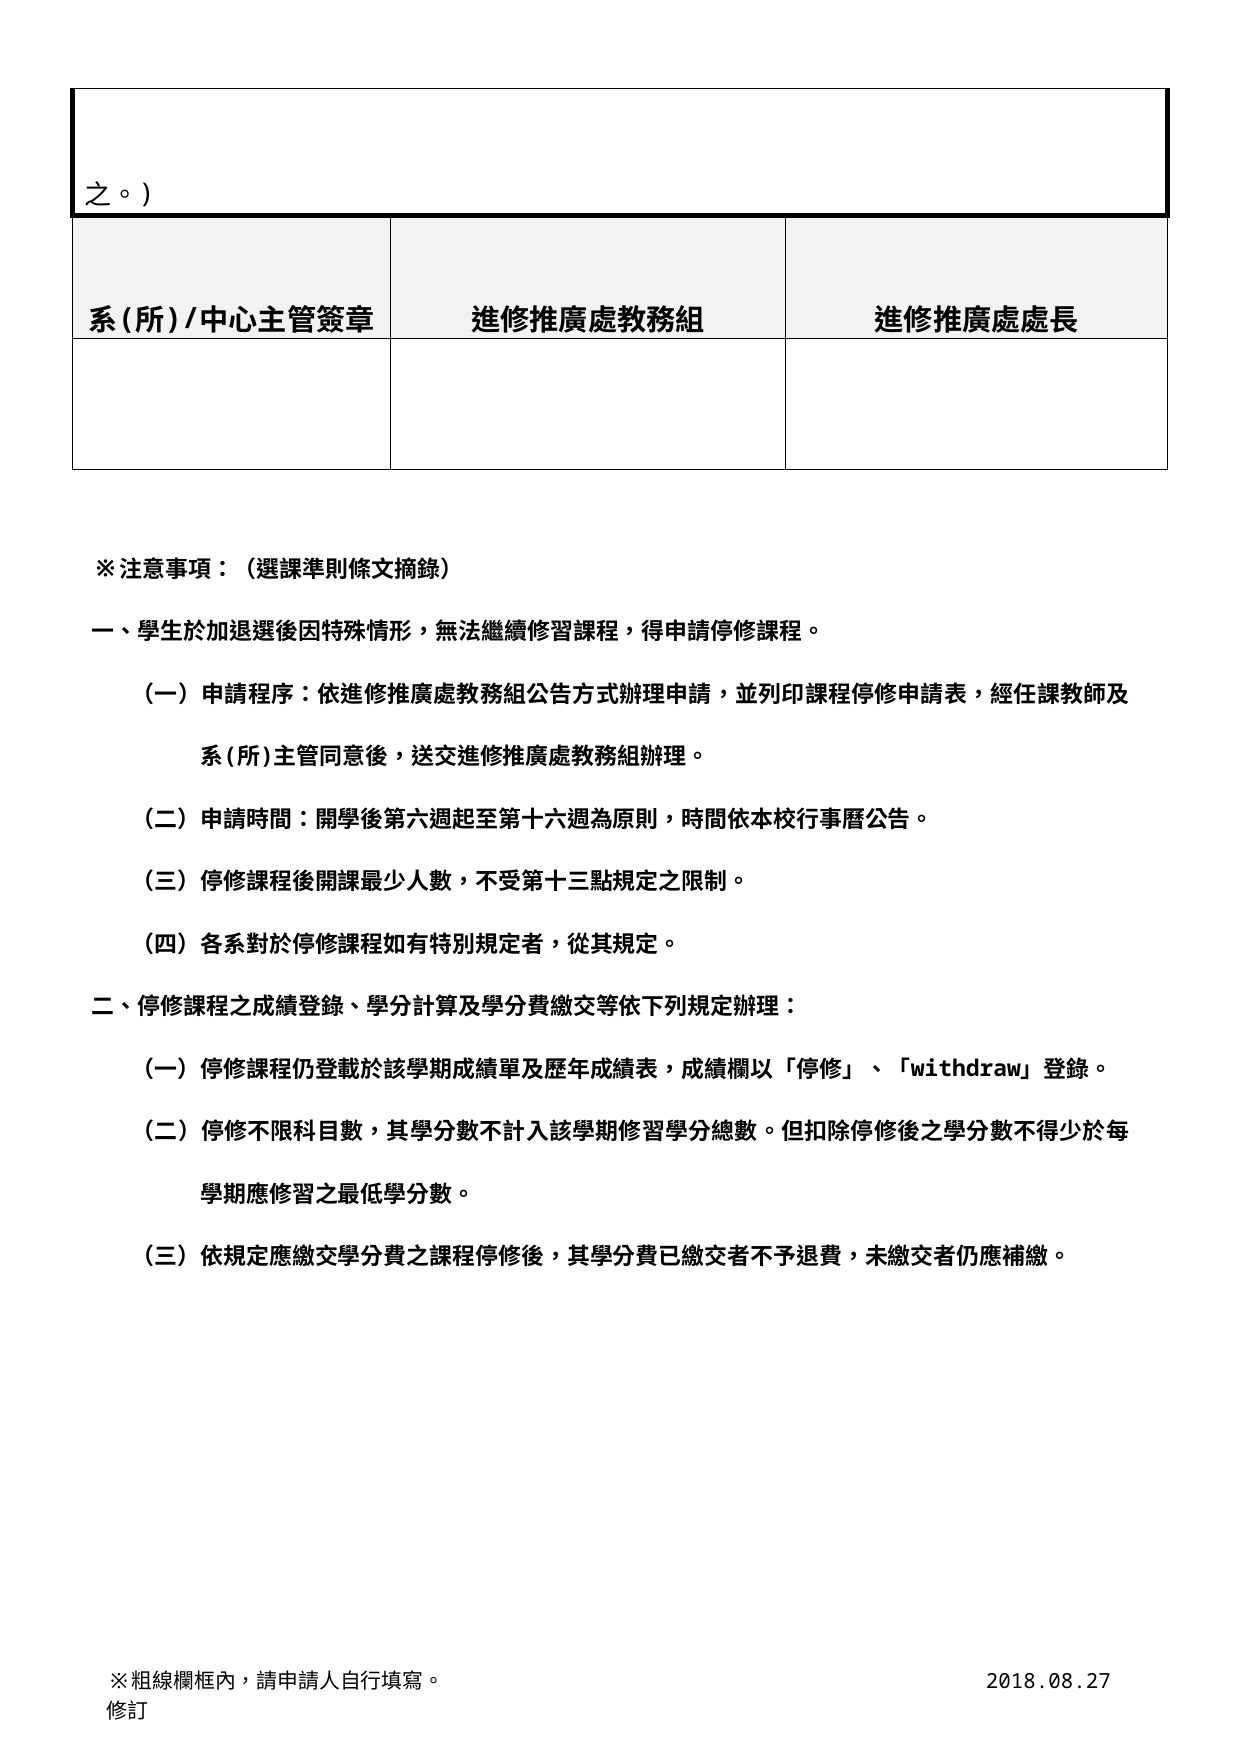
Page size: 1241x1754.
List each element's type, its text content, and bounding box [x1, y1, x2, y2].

text （二）申請時間：開學後第六週起至第十六週為原則，時間依本校行事曆公告。 [131, 776, 1134, 838]
table_cell [391, 339, 785, 469]
table_cell 系(所)/中心主管簽章 [73, 218, 390, 338]
table_cell 進修推廣處處長 [786, 218, 1167, 338]
text （三）依規定應繳交學分費之課程停修後，其學分費已繳交者不予退費，未繳交者仍應補繳。 [131, 1213, 1134, 1276]
text ※注意事項：（選課準則條文摘錄） [92, 526, 1134, 588]
text 二、停修課程之成績登錄、學分計算及學分費繳交等依下列規定辦理： [92, 963, 1134, 1026]
table_cell 進修推廣處教務組 [391, 218, 785, 338]
text （一）停修課程仍登載於該學期成績單及歷年成績表，成績欄以「停修」、「withdraw」登錄。 [131, 1026, 1134, 1088]
text （二）停修不限科目數，其學分數不計入該學期修習學分總數。但扣除停修後之學分數不得少於每學期應修習之最低學分數。 [131, 1088, 1134, 1213]
table_cell 之。) [75, 89, 1165, 213]
table_cell [786, 339, 1167, 469]
text （一）申請程序：依進修推廣處教務組公告方式辦理申請，並列印課程停修申請表，經任課教師及系(所)主管同意後，送交進修推廣處教務組辦理。 [131, 651, 1134, 776]
text 一、學生於加退選後因特殊情形，無法繼續修習課程，得申請停修課程。 [92, 588, 1134, 651]
table_cell [73, 339, 390, 469]
text （四）各系對於停修課程如有特別規定者，從其規定。 [131, 901, 1134, 963]
text （三）停修課程後開課最少人數，不受第十三點規定之限制。 [131, 838, 1134, 901]
